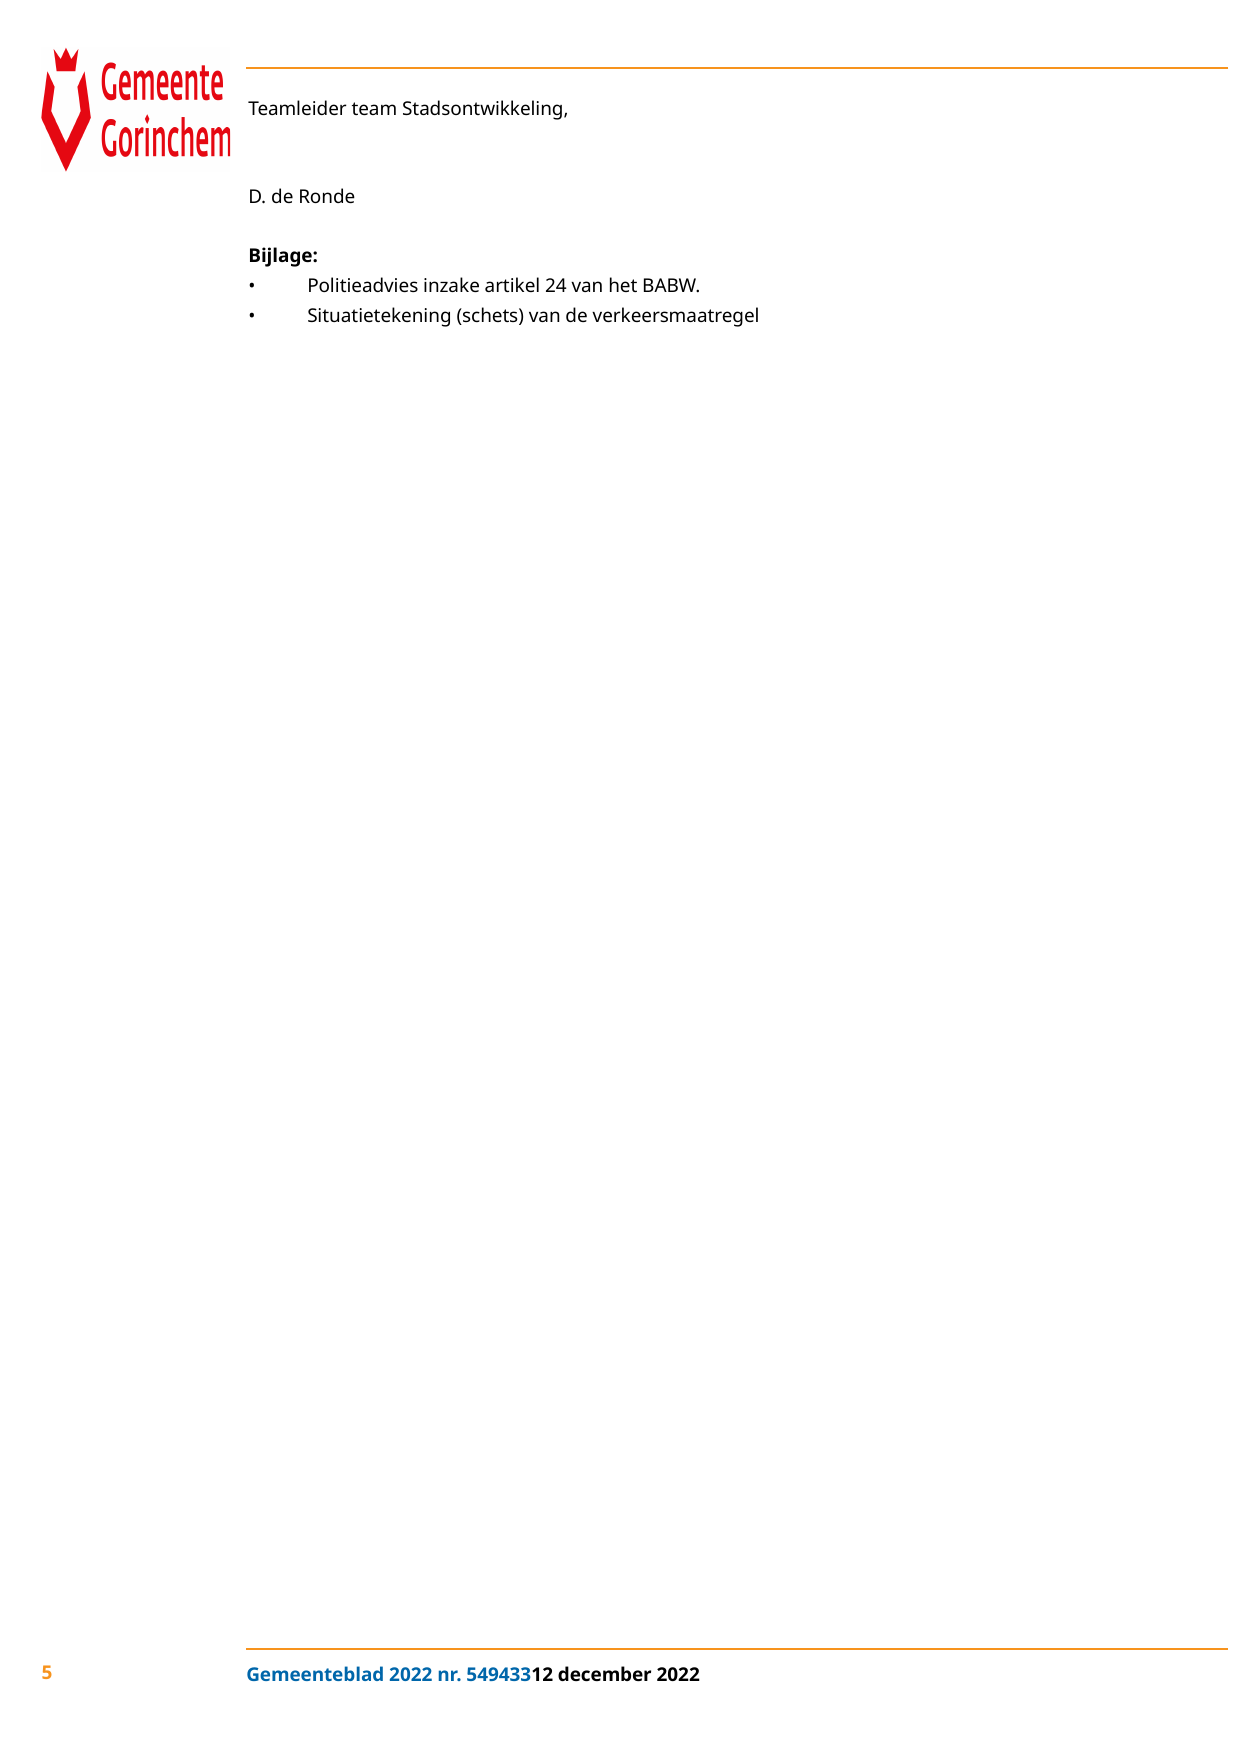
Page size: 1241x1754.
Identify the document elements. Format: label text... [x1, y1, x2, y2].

text D. de Ronde [248, 183, 1152, 209]
list Politieadvies inzake artikel 24 van het BABW. [248, 272, 1152, 298]
text Teamleider team Stadsontwikkeling, [248, 95, 1152, 121]
list Situatietekening (schets) van de verkeersmaatregel [248, 302, 1152, 328]
picture [41, 47, 231, 172]
text Bijlage: [248, 243, 1152, 268]
